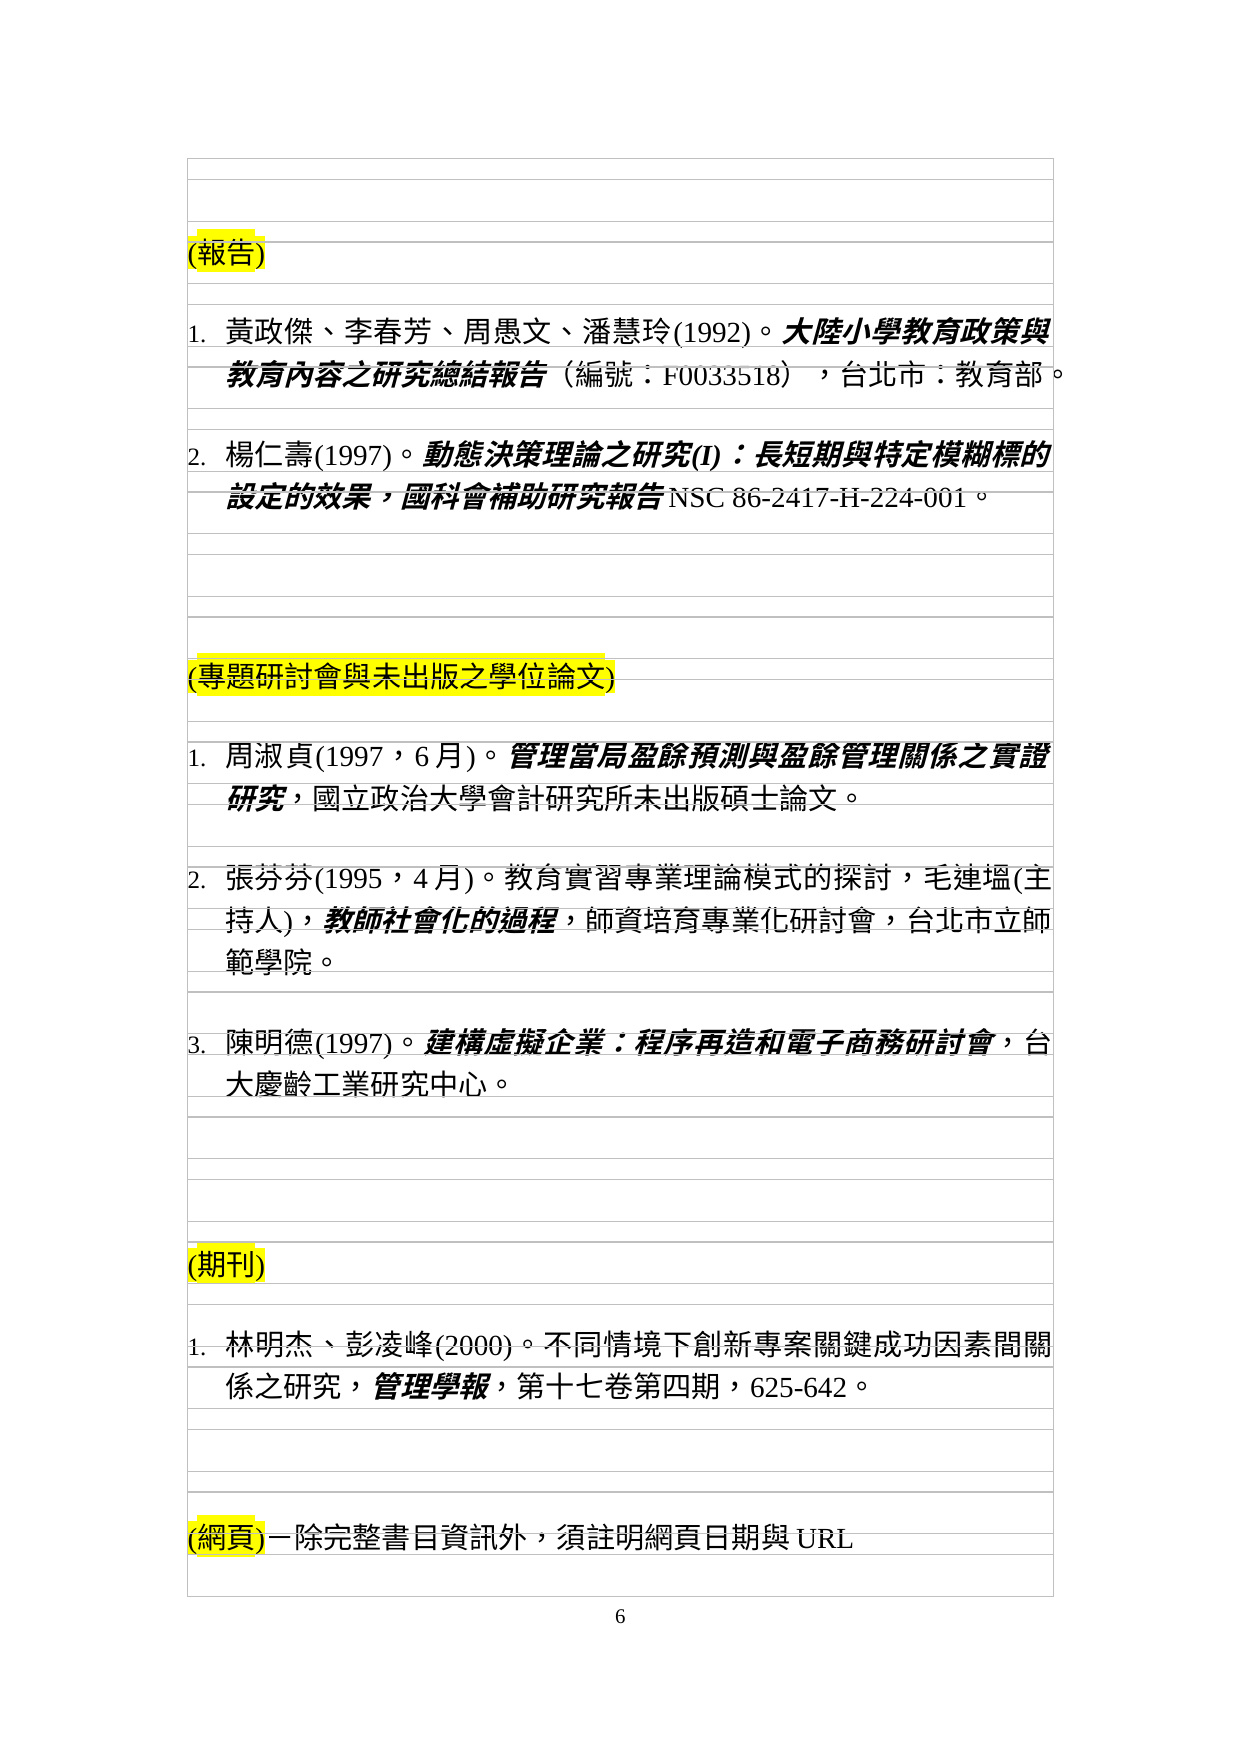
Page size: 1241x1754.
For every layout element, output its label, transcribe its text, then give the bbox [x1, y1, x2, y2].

list 周淑貞(1997，6月)。管理當局盈餘預測與盈餘管理關係之實證研究，國立政治大學會計研究所未出版碩士論文。 [188, 733, 1053, 741]
list 張芬芬(1995，4月)。教育實習專業理論模式的探討，毛連塭(主持人)，教師社會化的過程，師資培育專業化研討會，台北市立師範學院。 [188, 855, 1053, 866]
text (網頁)－除完整書目資訊外，須註明網頁日期與URL [191, 1534, 1053, 1554]
list 陳明德(1997)。建構虛擬企業：程序再造和電子商務研討會，台大慶齡工業研究中心。 [537, 1034, 589, 1054]
list 陳明德(1997)。建構虛擬企業：程序再造和電子商務研討會，台大慶齡工業研究中心。 [667, 1034, 711, 1054]
list 楊仁壽(1997)。動態決策理論之研究(I)：長短期與特定模糊標的設定的效果，國科會補助研究報告NSC 86-2417-H-224-001。 [188, 431, 1053, 471]
text (期刊) [188, 1243, 1053, 1283]
list 陳明德(1997)。建構虛擬企業：程序再造和電子商務研討會，台大慶齡工業研究中心。 [188, 1019, 1053, 1033]
list 楊仁壽(1997)。動態決策理論之研究(I)：長短期與特定模糊標的設定的效果，國科會補助研究報告NSC 86-2417-H-224-001。 [188, 472, 1053, 491]
list 張芬芬(1995，4月)。教育實習專業理論模式的探討，毛連塭(主持人)，教師社會化的過程，師資培育專業化研討會，台北市立師範學院。 [188, 930, 1053, 971]
list 張芬芬(1995，4月)。教育實習專業理論模式的探討，毛連塭(主持人)，教師社會化的過程，師資培育專業化研討會，台北市立師範學院。 [188, 868, 1053, 908]
list 周淑貞(1997，6月)。管理當局盈餘預測與盈餘管理關係之實證研究，國立政治大學會計研究所未出版碩士論文。 [188, 805, 1053, 818]
text [188, 229, 1053, 241]
list 林明杰、彭凌峰(2000)。不同情境下創新專案關鍵成功因素間關係之研究，管理學報，第十七卷第四期，625-642。 [188, 1368, 1053, 1406]
list 林明杰、彭凌峰(2000)。不同情境下創新專案關鍵成功因素間關係之研究，管理學報，第十七卷第四期，625-642。 [188, 1321, 1053, 1346]
list 周淑貞(1997，6月)。管理當局盈餘預測與盈餘管理關係之實證研究，國立政治大學會計研究所未出版碩士論文。 [823, 784, 1053, 804]
list 陳明德(1997)。建構虛擬企業：程序再造和電子商務研討會，台大慶齡工業研究中心。 [589, 1034, 643, 1054]
text (專題研討會與未出版之學位論文) [188, 680, 1053, 696]
list 周淑貞(1997，6月)。管理當局盈餘預測與盈餘管理關係之實證研究，國立政治大學會計研究所未出版碩士論文。 [188, 743, 1053, 783]
list 林明杰、彭凌峰(2000)。不同情境下創新專案關鍵成功因素間關係之研究，管理學報，第十七卷第四期，625-642。 [188, 1347, 1053, 1366]
text (報告) [188, 243, 1053, 272]
list 陳明德(1997)。建構虛擬企業：程序再造和電子商務研討會，台大慶齡工業研究中心。 [957, 1034, 1053, 1054]
list 黃政傑、李春芳、周愚文、潘慧玲(1992)。大陸小學教育政策與教育內容之研究總結報告（編號：F0033518），台北市：教育部。 [188, 347, 1053, 366]
list 黃政傑、李春芳、周愚文、潘慧玲(1992)。大陸小學教育政策與教育內容之研究總結報告（編號：F0033518），台北市：教育部。 [188, 309, 1053, 346]
text (專題研討會與未出版之學位論文) [188, 659, 1053, 679]
text (專題研討會與未出版之學位論文) [188, 653, 1053, 658]
list 陳明德(1997)。建構虛擬企業：程序再造和電子商務研討會，台大慶齡工業研究中心。 [188, 1097, 1053, 1104]
list 陳明德(1997)。建構虛擬企業：程序再造和電子商務研討會，台大慶齡工業研究中心。 [714, 1034, 764, 1054]
list 黃政傑、李春芳、周愚文、潘慧玲(1992)。大陸小學教育政策與教育內容之研究總結報告（編號：F0033518），台北市：教育部。 [188, 368, 1053, 394]
list 陳明德(1997)。建構虛擬企業：程序再造和電子商務研討會，台大慶齡工業研究中心。 [386, 1034, 433, 1054]
list 陳明德(1997)。建構虛擬企業：程序再造和電子商務研討會，台大慶齡工業研究中心。 [188, 1055, 1053, 1096]
list 張芬芬(1995，4月)。教育實習專業理論模式的探討，毛連塭(主持人)，教師社會化的過程，師資培育專業化研討會，台北市立師範學院。 [647, 909, 720, 929]
list 楊仁壽(1997)。動態決策理論之研究(I)：長短期與特定模糊標的設定的效果，國科會補助研究報告NSC 86-2417-H-224-001。 [188, 493, 1053, 516]
text (網頁)－除完整書目資訊外，須註明網頁日期與URL [188, 1514, 1053, 1533]
list 周淑貞(1997，6月)。管理當局盈餘預測與盈餘管理關係之實證研究，國立政治大學會計研究所未出版碩士論文。 [188, 784, 822, 804]
list 張芬芬(1995，4月)。教育實習專業理論模式的探討，毛連塭(主持人)，教師社會化的過程，師資培育專業化研討會，台北市立師範學院。 [842, 909, 944, 929]
list 陳明德(1997)。建構虛擬企業：程序再造和電子商務研討會，台大慶齡工業研究中心。 [319, 1034, 388, 1054]
list 陳明德(1997)。建構虛擬企業：程序再造和電子商務研討會，台大慶齡工業研究中心。 [780, 1034, 835, 1054]
list 張芬芬(1995，4月)。教育實習專業理論模式的探討，毛連塭(主持人)，教師社會化的過程，師資培育專業化研討會，台北市立師範學院。 [188, 972, 1053, 982]
